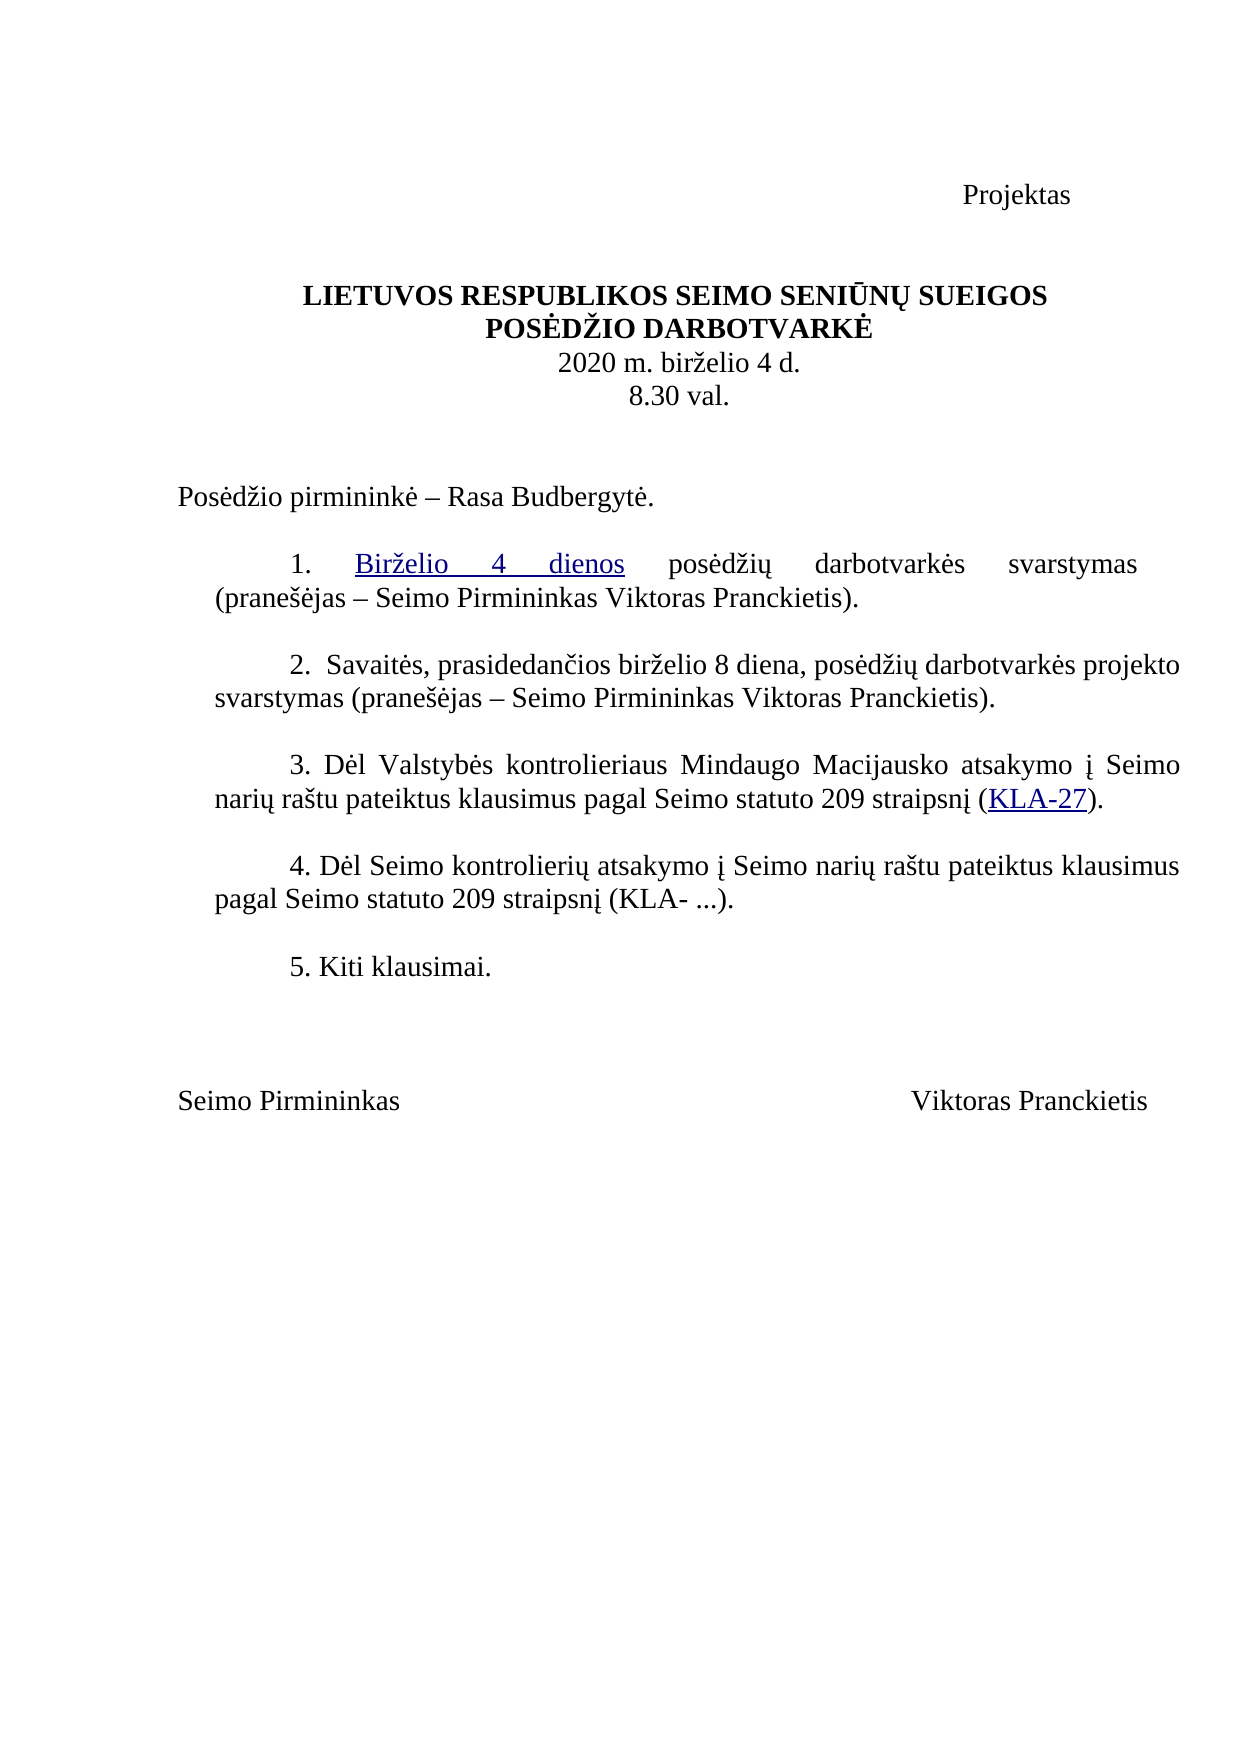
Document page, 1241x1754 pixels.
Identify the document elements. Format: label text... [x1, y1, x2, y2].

text 1. Birželio 4 dienos posėdžių darbotvarkės svarstymas (pranešėjas – Seimo Pirmininkas Viktoras Pranckietis). [215, 546, 1181, 613]
text 3. Dėl Valstybės kontrolieriaus Mindaugo Macijausko atsakymo į Seimo narių raštu pateiktus klausimus pagal Seimo statuto 209 straipsnį (KLA-27). [214, 747, 1181, 814]
text 4. Dėl Seimo kontrolierių atsakymo į Seimo narių raštu pateiktus klausimus pagal Seimo statuto 209 straipsnį (KLA- ...). [214, 848, 1181, 915]
text Projektas [852, 177, 1181, 211]
text 8.30 val. [177, 378, 1181, 412]
text 2. Savaitės, prasidedančios birželio 8 diena, posėdžių darbotvarkės projekto svarstymas (pranešėjas – Seimo Pirmininkas Viktoras Pranckietis). [214, 647, 1181, 714]
text 2020 m. birželio 4 d. [177, 345, 1181, 378]
text 5. Kiti klausimai. [214, 949, 1181, 982]
text POSĖDŽIO DARBOTVARKĖ [177, 311, 1181, 345]
text LIETUVOS RESPUBLIKOS SEIMO SENIŪNŲ SUEIGOS [177, 278, 1181, 311]
text Posėdžio pirmininkė – Rasa Budbergytė. [177, 479, 1181, 513]
text Seimo Pirmininkas Viktoras Pranckietis [177, 1083, 1181, 1116]
